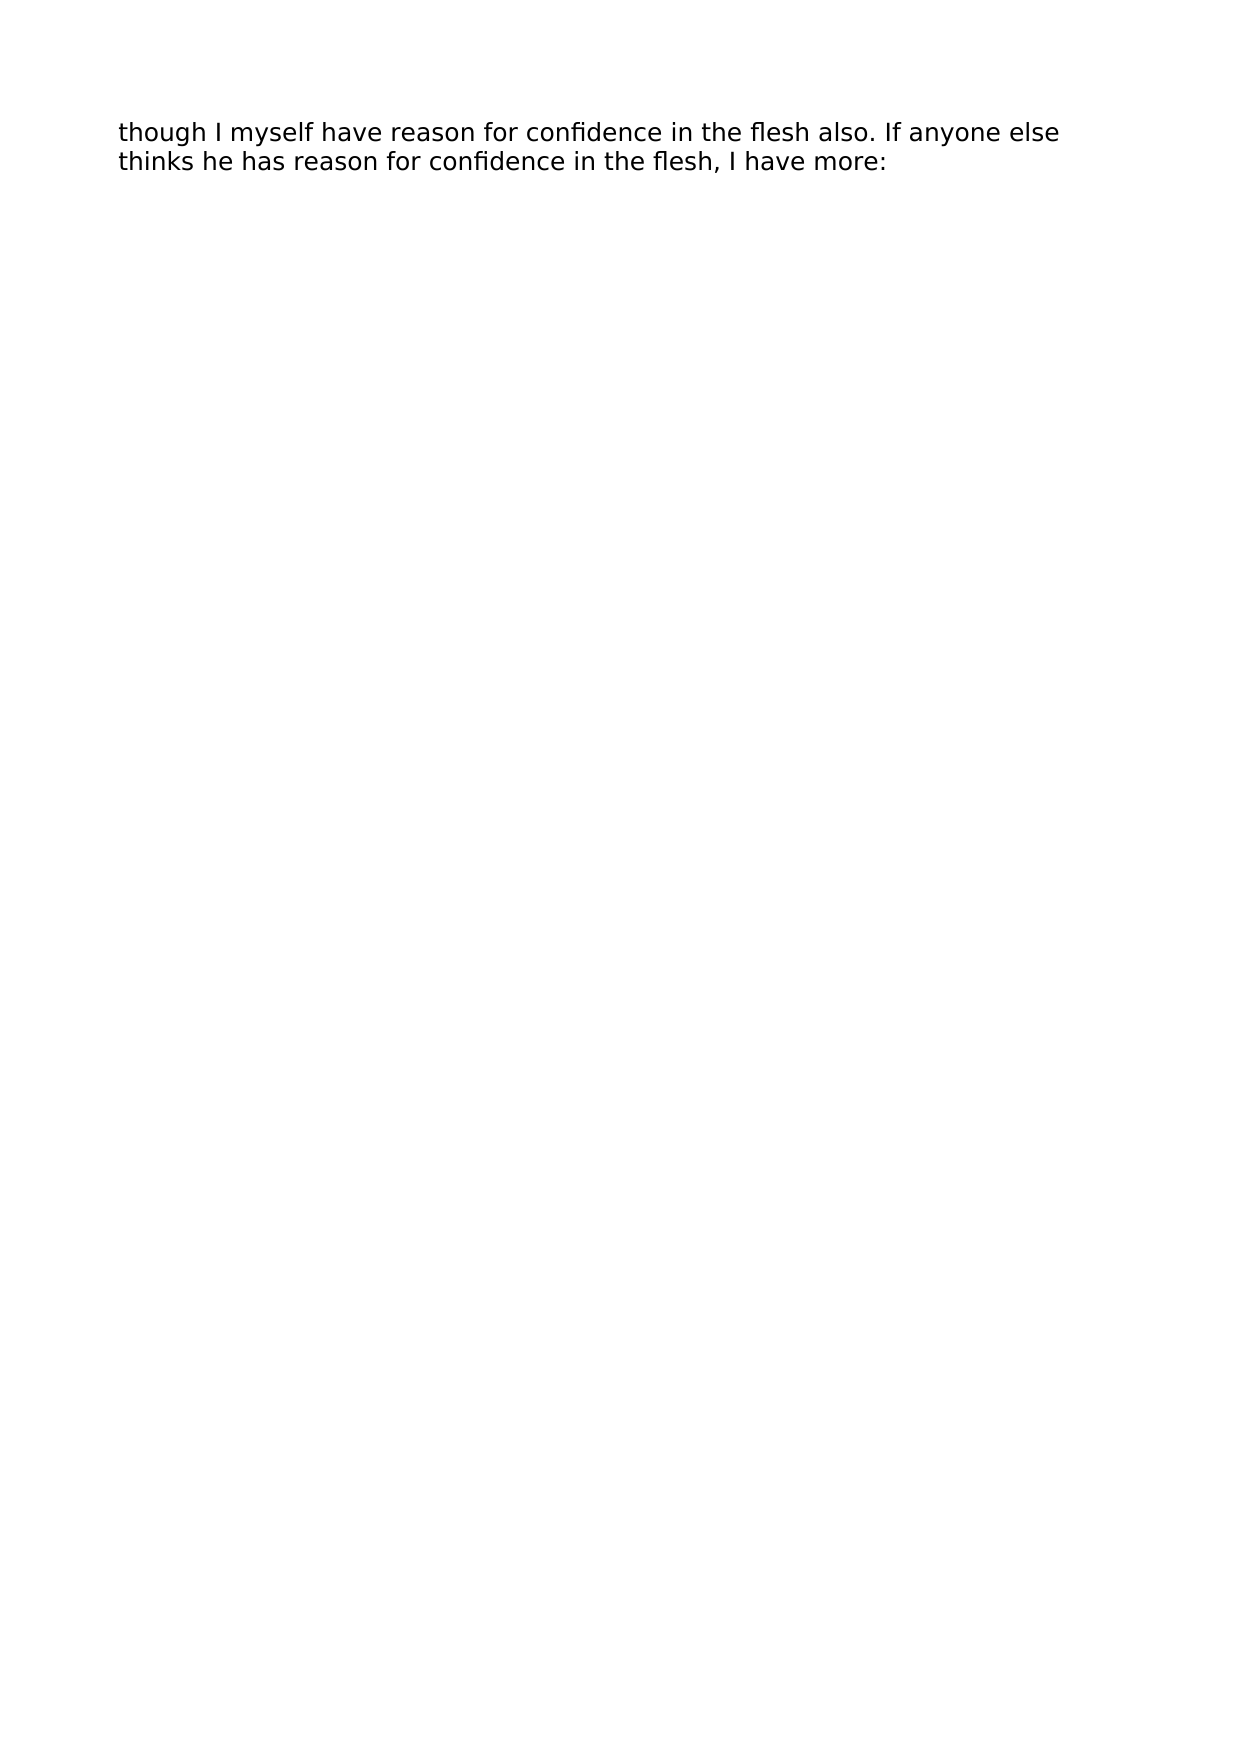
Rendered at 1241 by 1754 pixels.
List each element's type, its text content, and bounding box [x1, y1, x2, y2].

text though I myself have reason for confidence in the flesh also. If anyone else thinks he has reason for confidence in the flesh, I have more: [118, 118, 1122, 176]
